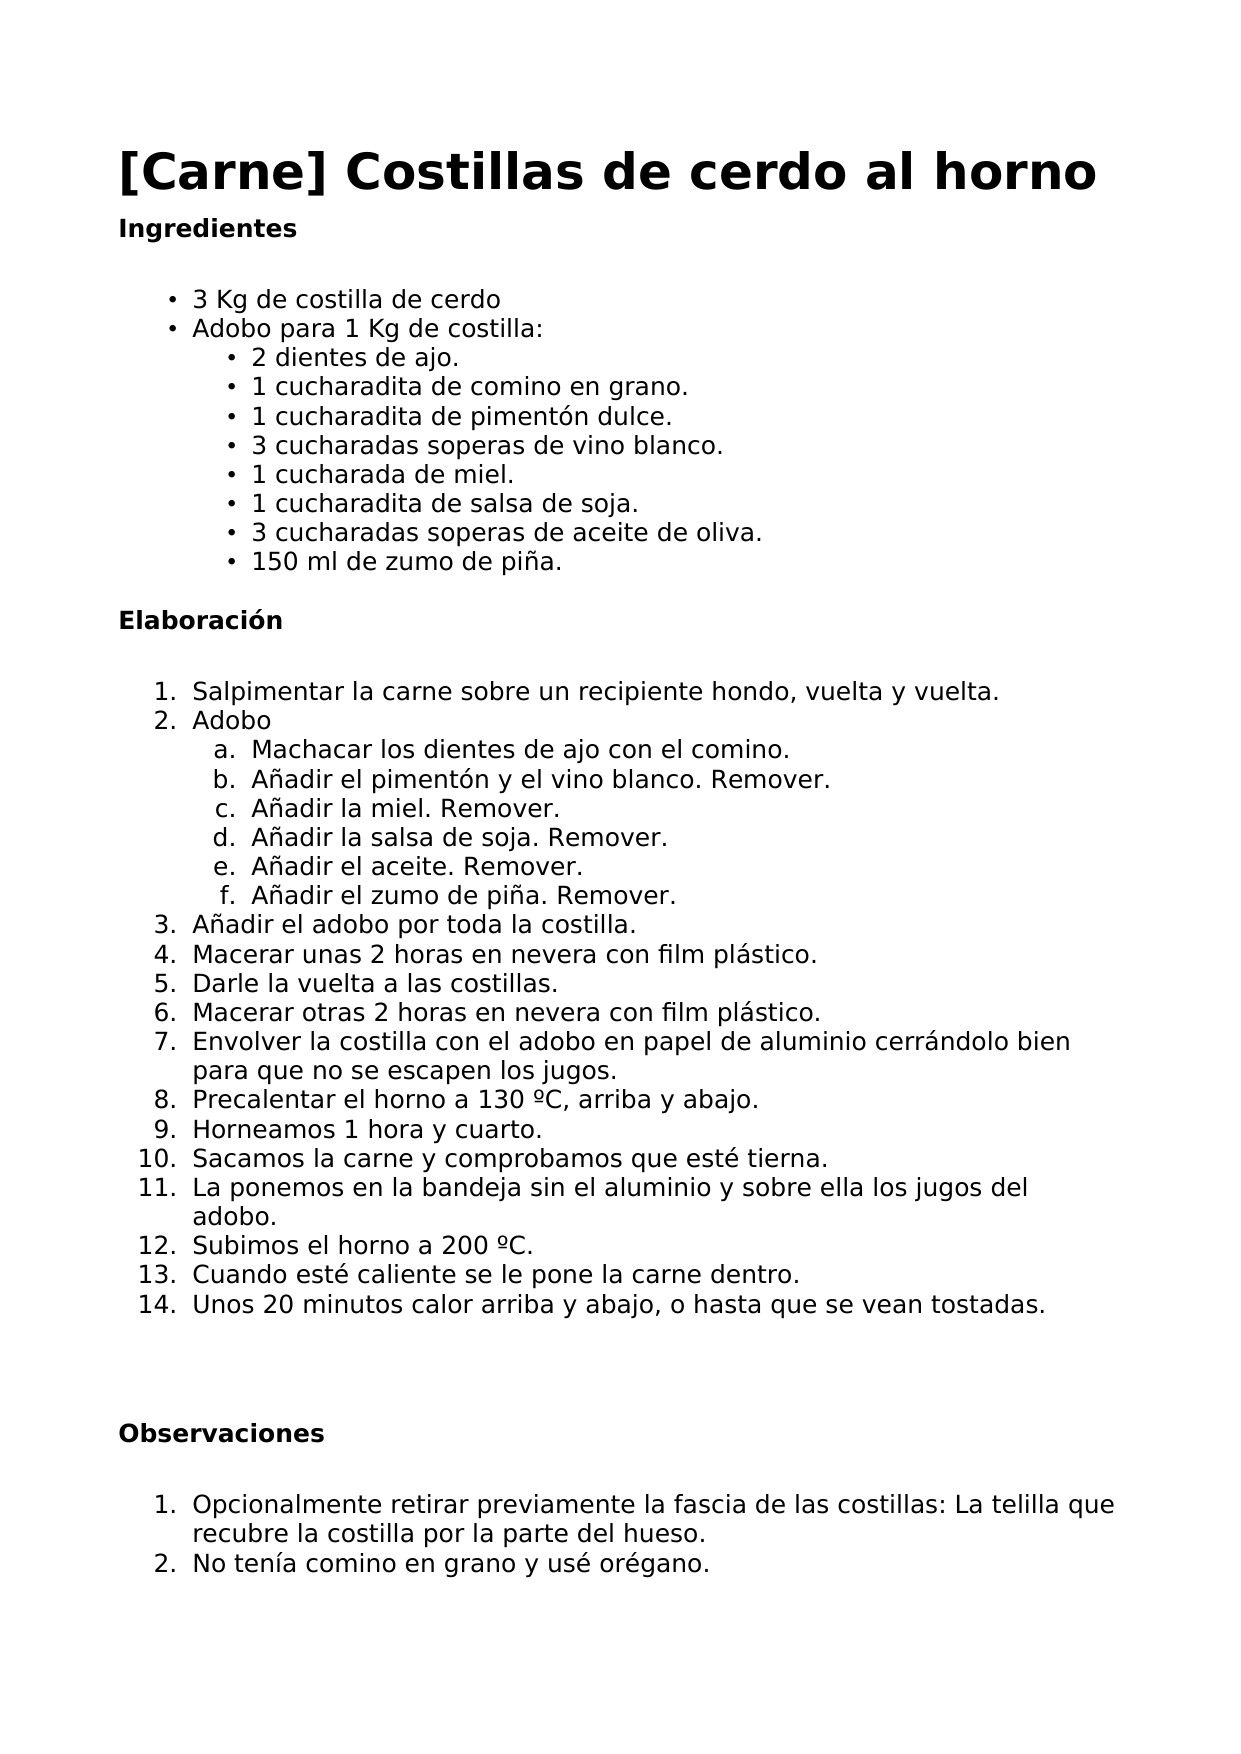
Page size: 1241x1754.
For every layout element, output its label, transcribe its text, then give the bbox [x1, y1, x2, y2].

list Darle la vuelta a las costillas. [177, 969, 1122, 998]
list 2 dientes de ajo. [236, 343, 1122, 372]
list Opcionalmente retirar previamente la fascia de las costillas: La telilla que recubre la costilla por la parte del hueso. [177, 1490, 1122, 1549]
subtitle [Carne] Costillas de cerdo al horno [118, 143, 1122, 201]
list Añadir la salsa de soja. Remover. [236, 823, 1122, 852]
list 150 ml de zumo de piña. [236, 547, 1122, 577]
list Añadir el adobo por toda la costilla. [177, 911, 1122, 940]
list Horneamos 1 hora y cuarto. [177, 1115, 1122, 1144]
list Unos 20 minutos calor arriba y abajo, o hasta que se vean tostadas. [177, 1290, 1122, 1319]
list Añadir la miel. Remover. [236, 794, 1122, 823]
list Adobo [177, 706, 1122, 736]
list 1 cucharadita de pimentón dulce. [236, 402, 1122, 431]
list 1 cucharada de miel. [236, 460, 1122, 489]
list Subimos el horno a 200 ºC. [177, 1231, 1122, 1261]
list Añadir el pimentón y el vino blanco. Remover. [236, 765, 1122, 794]
list Adobo para 1 Kg de costilla: [177, 314, 1122, 343]
list La ponemos en la bandeja sin el aluminio y sobre ella los jugos del adobo. [177, 1173, 1122, 1231]
text Ingredientes [118, 214, 1122, 243]
text Elaboración [118, 606, 1122, 635]
list Envolver la costilla con el adobo en papel de aluminio cerrándolo bien para que no se escapen los jugos. [177, 1027, 1122, 1086]
list Sacamos la carne y comprobamos que esté tierna. [177, 1144, 1122, 1173]
list Salpimentar la carne sobre un recipiente hondo, vuelta y vuelta. [177, 677, 1122, 706]
list Añadir el zumo de piña. Remover. [236, 881, 1122, 911]
list Cuando esté caliente se le pone la carne dentro. [177, 1261, 1122, 1290]
list Macerar otras 2 horas en nevera con film plástico. [177, 998, 1122, 1027]
list Precalentar el horno a 130 ºC, arriba y abajo. [177, 1086, 1122, 1115]
list Machacar los dientes de ajo con el comino. [236, 736, 1122, 765]
list No tenía comino en grano y usé orégano. [177, 1549, 1122, 1578]
list 1 cucharadita de salsa de soja. [236, 489, 1122, 518]
list 1 cucharadita de comino en grano. [236, 372, 1122, 402]
list 3 cucharadas soperas de aceite de oliva. [236, 518, 1122, 547]
list Añadir el aceite. Remover. [236, 852, 1122, 881]
text Observaciones [118, 1419, 1122, 1448]
list 3 Kg de costilla de cerdo [177, 285, 1122, 314]
list Macerar unas 2 horas en nevera con film plástico. [177, 940, 1122, 969]
list 3 cucharadas soperas de vino blanco. [236, 431, 1122, 460]
